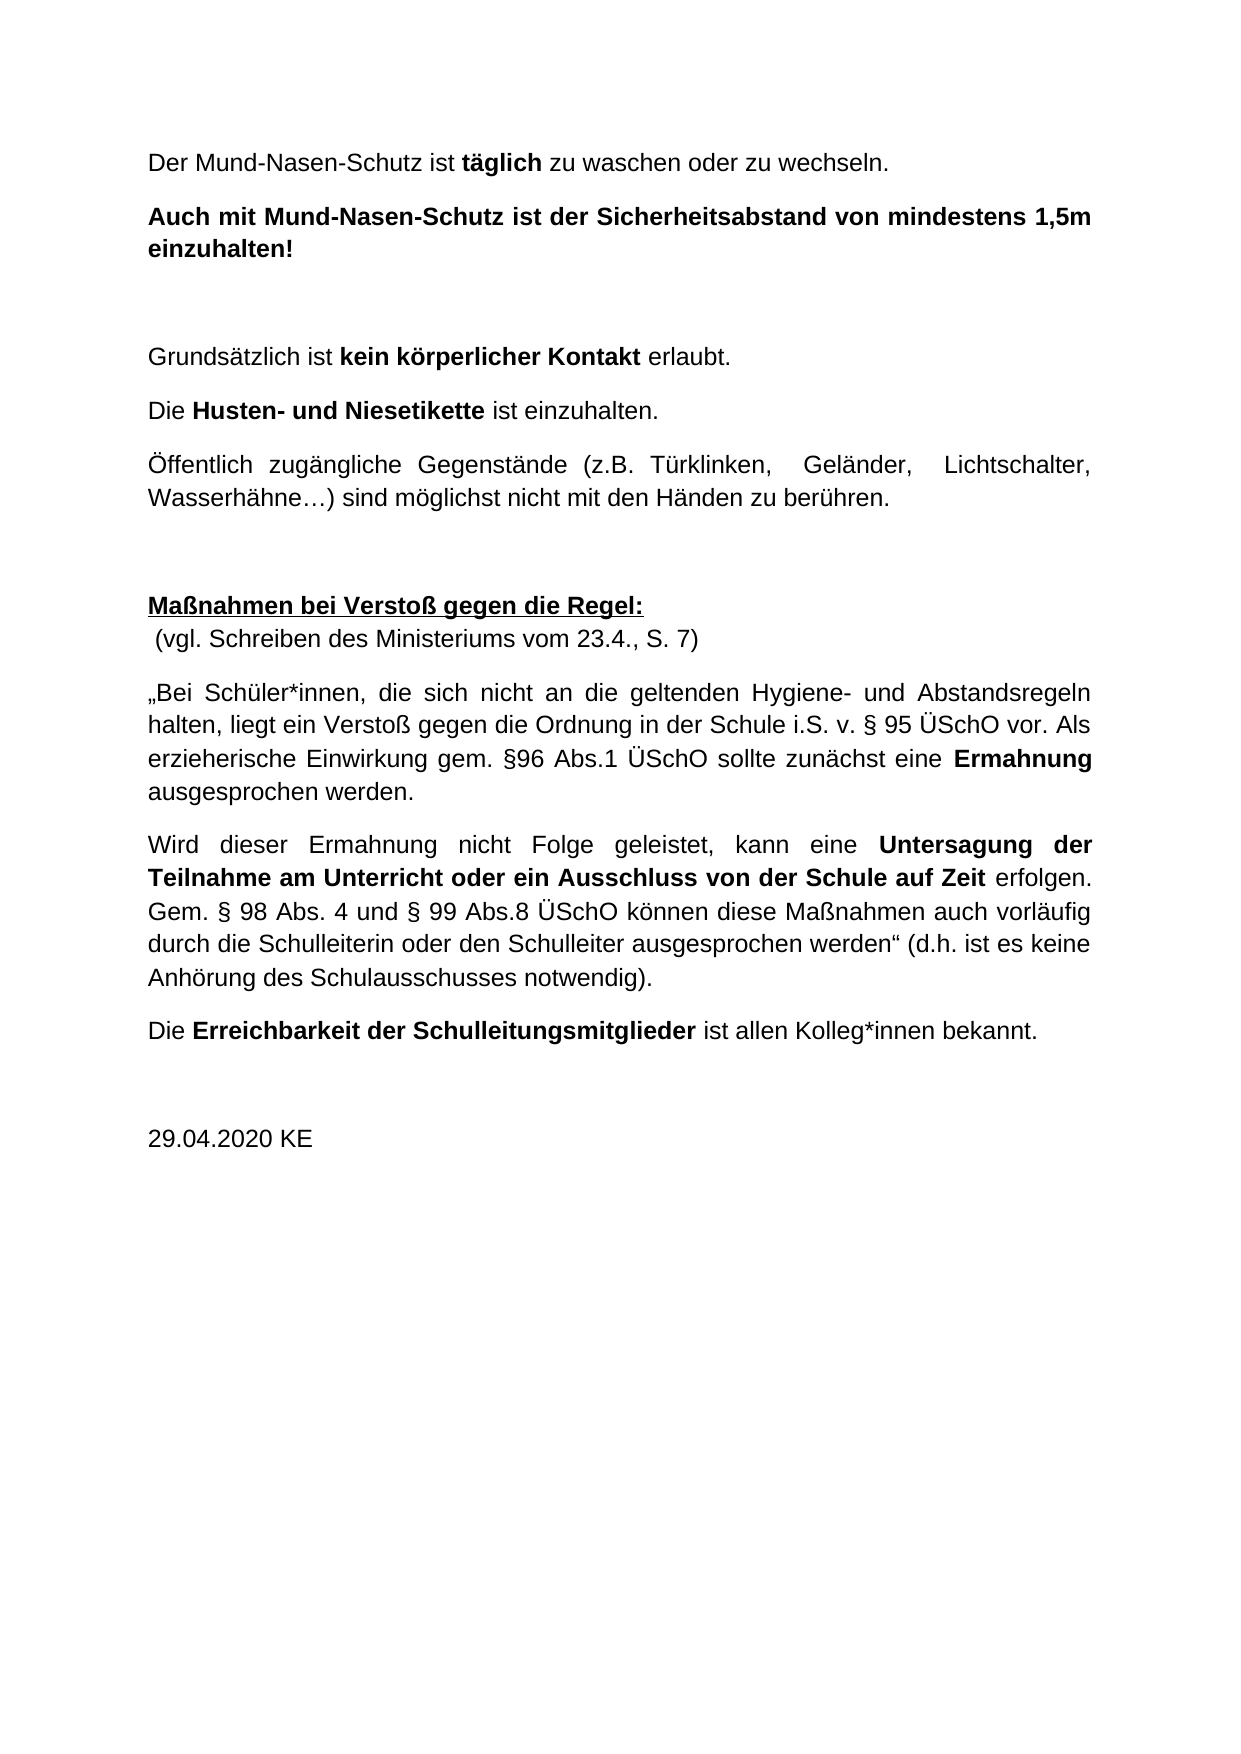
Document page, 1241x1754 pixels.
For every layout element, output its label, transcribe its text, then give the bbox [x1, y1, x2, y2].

text Die Erreichbarkeit der Schulleitungsmitglieder ist allen Kolleg*innen bekannt. [148, 1016, 1093, 1045]
text Die Husten- und Niesetikette ist einzuhalten. [148, 396, 1093, 425]
text Der Mund-Nasen-Schutz ist täglich zu waschen oder zu wechseln. [148, 148, 1093, 176]
text „Bei Schüler*innen, die sich nicht an die geltenden Hygiene- und Abstandsregeln halten, liegt ein Verstoß gegen die Ordnung in der Schule i.S. v. § 95 ÜSchO vor. Als erzieherische Einwirkung gem. §96 Abs.1 ÜSchO sollte zunächst eine Ermahnung ausgesprochen werden. [148, 677, 1093, 805]
text 29.04.2020 KE [148, 1124, 1093, 1153]
text Wird dieser Ermahnung nicht Folge geleistet, kann eine Untersagung der Teilnahme am Unterricht oder ein Ausschluss von der Schule auf Zeit erfolgen. Gem. § 98 Abs. 4 und § 99 Abs.8 ÜSchO können diese Maßnahmen auch vorläufig durch die Schulleiterin oder den Schulleiter ausgesprochen werden“ (d.h. ist es keine Anhörung des Schulausschusses notwendig). [148, 830, 1093, 991]
text Auch mit Mund-Nasen-Schutz ist der Sicherheitsabstand von mindestens 1,5m einzuhalten! [148, 201, 1093, 263]
text Grundsätzlich ist kein körperlicher Kontakt erlaubt. [148, 342, 1093, 371]
text Maßnahmen bei Verstoß gegen die Regel: (vgl. Schreiben des Ministeriums vom 23.4., S. 7) [148, 591, 1093, 652]
text Öffentlich zugängliche Gegenstände (z.B. Türklinken, Geländer, Lichtschalter, Wasserhähne…) sind möglichst nicht mit den Händen zu berühren. [148, 450, 1093, 512]
